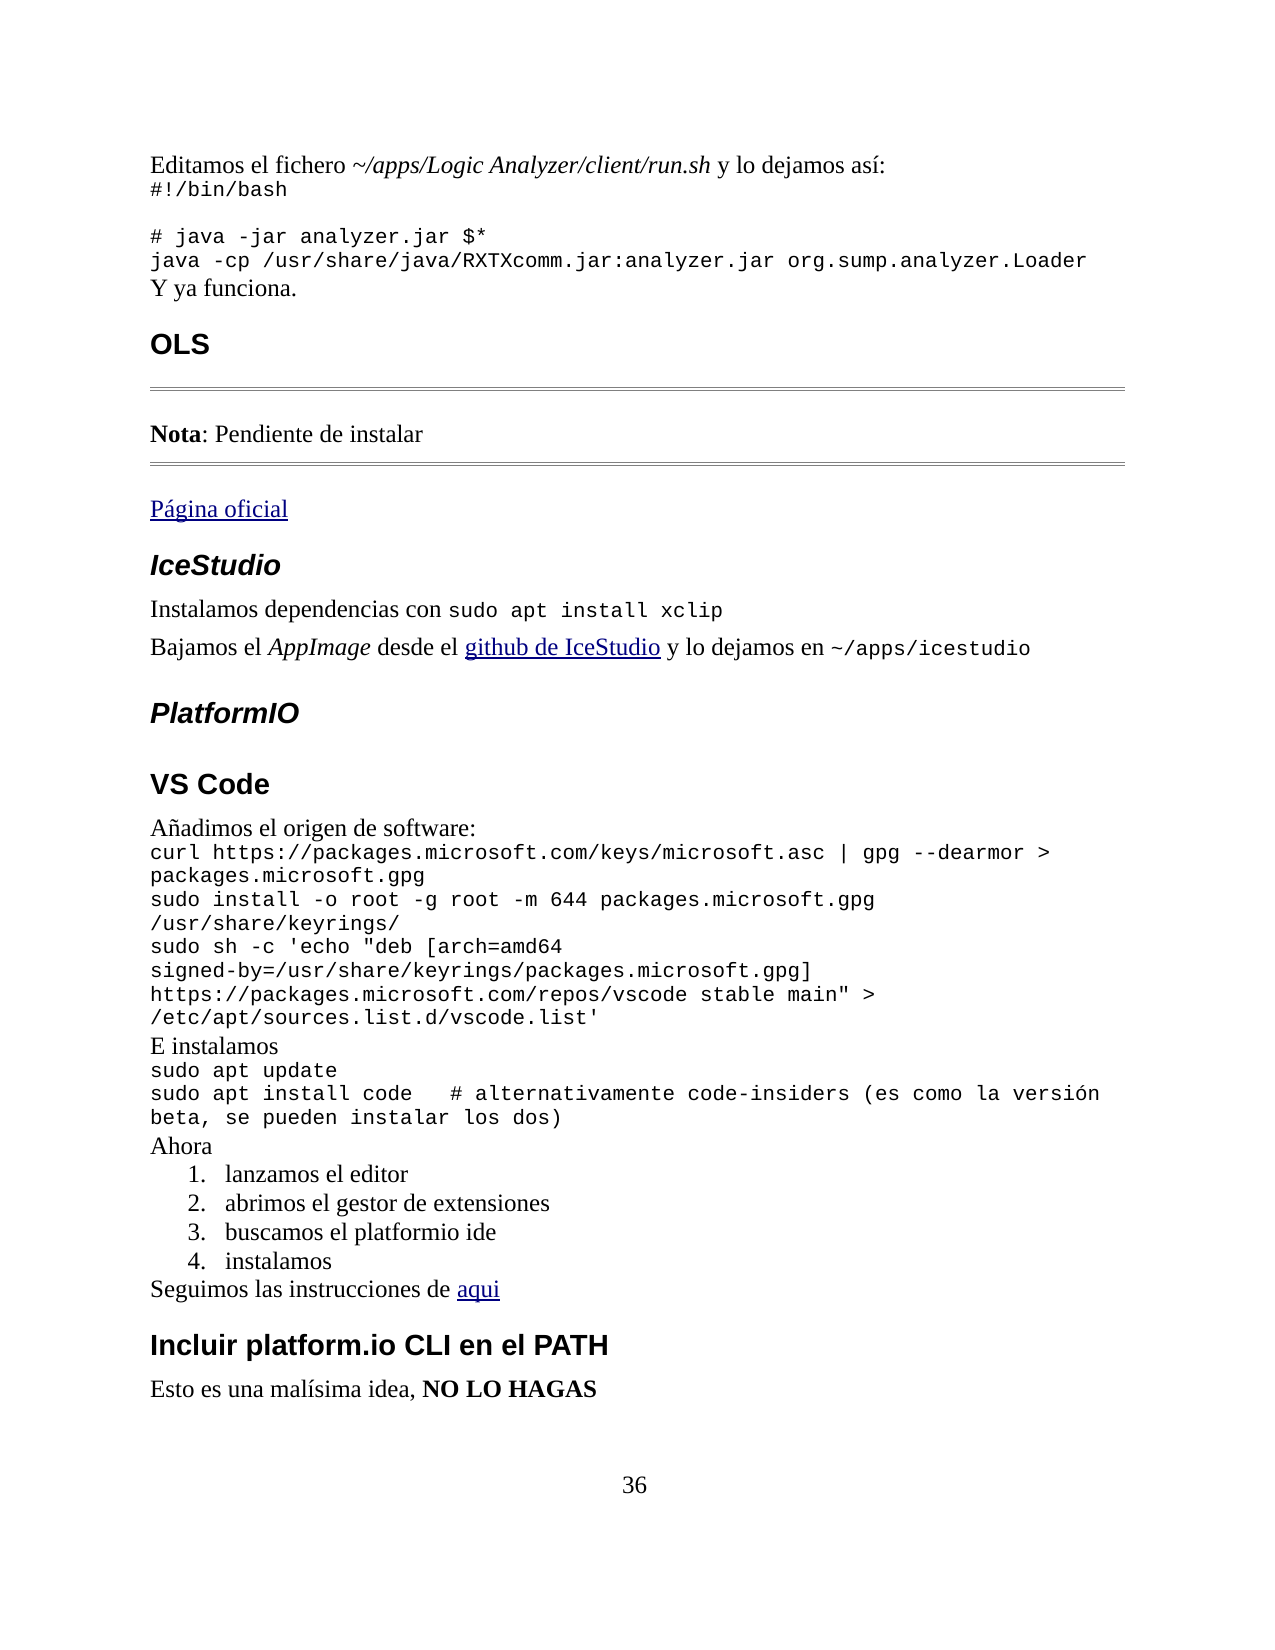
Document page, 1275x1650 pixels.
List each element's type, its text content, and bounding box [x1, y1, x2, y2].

subtitle IceStudio [150, 548, 1125, 581]
text Página oficial [150, 494, 1125, 523]
text #!/bin/bash [150, 179, 1125, 202]
subtitle VS Code [150, 767, 1125, 801]
list instalamos [187, 1246, 1125, 1274]
list lanzamos el editor [187, 1159, 1125, 1188]
text Editamos el fichero ~/apps/Logic Analyzer/client/run.sh y lo dejamos así: [150, 150, 1125, 179]
subtitle OLS [150, 327, 1125, 361]
list buscamos el platformio ide [187, 1217, 1125, 1246]
text Y ya funciona. [150, 273, 1125, 302]
text sudo sh -c 'echo "deb [arch=amd64 signed-by=/usr/share/keyrings/packages.microsoft.gpg] https://packages.microsoft.com/repos/vscode stable main" > /etc/apt/sources.list.d/vscode.list' [150, 936, 1125, 1031]
subtitle PlatformIO [150, 696, 1125, 729]
text Añadimos el origen de software: [150, 813, 1125, 842]
text sudo apt update [150, 1060, 1125, 1083]
text java -cp /usr/share/java/RXTXcomm.jar:analyzer.jar org.sump.analyzer.Loader [150, 250, 1125, 273]
text E instalamos [150, 1031, 1125, 1060]
text # java -jar analyzer.jar $* [150, 226, 1125, 250]
text curl https://packages.microsoft.com/keys/microsoft.asc | gpg --dearmor > packages.microsoft.gpg [150, 842, 1125, 889]
text sudo apt install code # alternativamente code-insiders (es como la versión beta, se pueden instalar los dos) [150, 1083, 1125, 1131]
text Instalamos dependencias con sudo apt install xclip [150, 594, 1125, 623]
text Seguimos las instrucciones de aqui [150, 1274, 1125, 1303]
text sudo install -o root -g root -m 644 packages.microsoft.gpg /usr/share/keyrings/ [150, 889, 1125, 936]
text Nota: Pendiente de instalar [150, 419, 1125, 448]
list abrimos el gestor de extensiones [187, 1188, 1125, 1217]
text Ahora [150, 1131, 1125, 1159]
text Esto es una malísima idea, NO LO HAGAS [150, 1374, 1125, 1403]
subtitle Incluir platform.io CLI en el PATH [150, 1328, 1125, 1362]
text Bajamos el AppImage desde el github de IceStudio y lo dejamos en ~/apps/icestudio [150, 632, 1125, 662]
